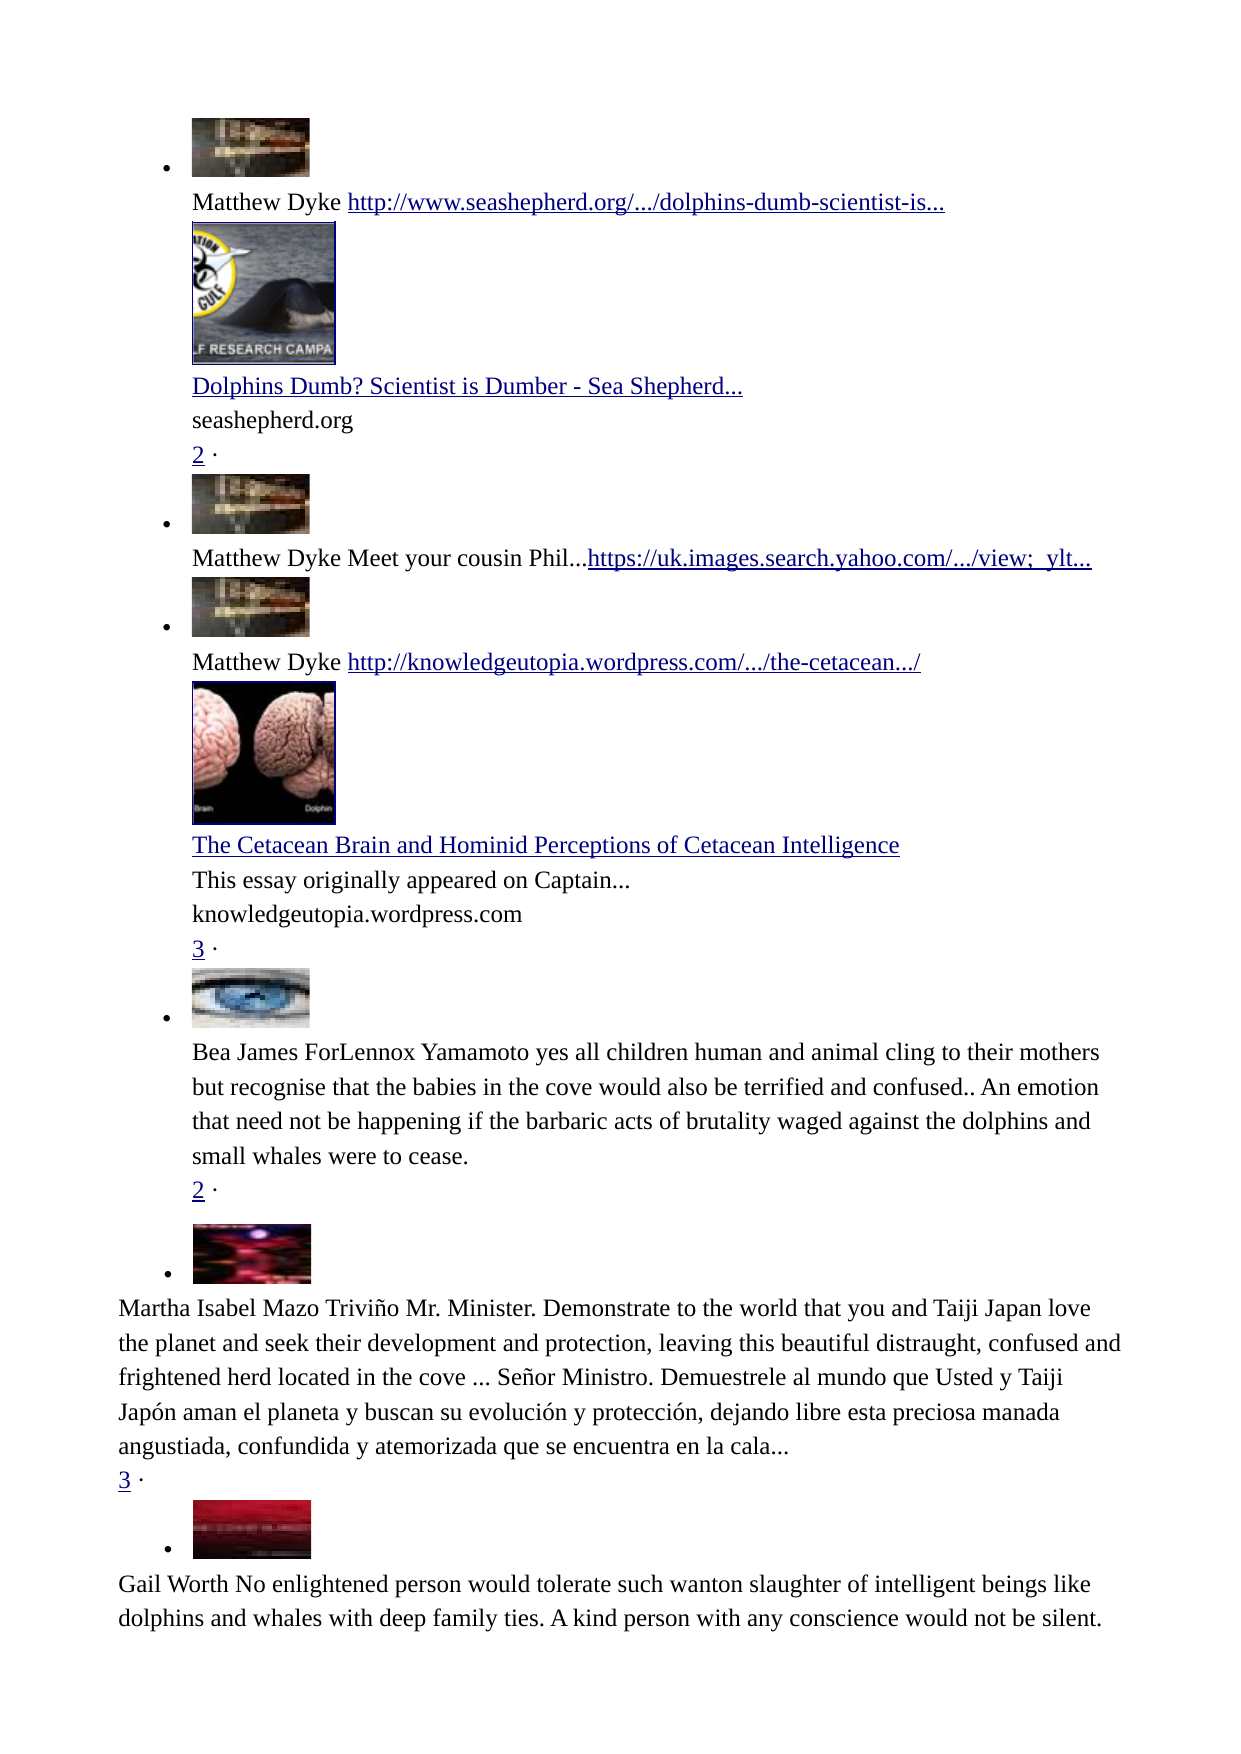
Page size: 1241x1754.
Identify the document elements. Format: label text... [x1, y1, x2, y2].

picture [193, 683, 334, 823]
list Dolphins Dumb? Scientist is Dumber - Sea Shepherd... [162, 371, 1122, 400]
list 3 · [162, 934, 1122, 963]
text Martha Isabel Mazo Triviño Mr. Minister. Demonstrate to the world that you and Taiji Japan love the planet and seek their development and protection, leaving this beautiful distraught, confused and frightened herd located in the cove ... Señor Ministro. Demuestrele al mundo que Usted y Taiji Japón aman el planeta y buscan su evolución y protección, dejando libre esta preciosa manada angustiada, confundida y atemorizada que se encuentra en la cala... [118, 1293, 1122, 1460]
list Matthew Dyke Meet your cousin Phil...https://uk.images.search.yahoo.com/.../view;_ylt... [162, 543, 1122, 572]
list 2 · [162, 1175, 1122, 1204]
picture [193, 1224, 312, 1284]
list This essay originally appeared on Captain... [162, 865, 1122, 894]
picture [193, 1500, 312, 1559]
list 2 · [162, 440, 1122, 469]
picture [193, 223, 334, 364]
text 3 · [118, 1466, 1122, 1494]
text Gail Worth No enlightened person would tolerate such wanton slaughter of intelligent beings like dolphins and whales with deep family ties. A kind person with any conscience would not be silent. [118, 1569, 1122, 1632]
list Matthew Dyke http://www.seashepherd.org/.../dolphins-dumb-scientist-is... [162, 187, 1122, 216]
picture [191, 474, 310, 534]
list knowledgeutopia.wordpress.com [162, 899, 1122, 928]
list seashepherd.org [162, 405, 1122, 434]
picture [191, 968, 310, 1028]
picture [191, 118, 310, 177]
list The Cetacean Brain and Hominid Perceptions of Cetacean Intelligence [162, 831, 1122, 859]
picture [191, 577, 310, 637]
list Matthew Dyke http://knowledgeutopia.wordpress.com/.../the-cetacean.../ [162, 647, 1122, 675]
list Bea James ForLennox Yamamoto yes all children human and animal cling to their mothers but recognise that the babies in the cove would also be terrified and confused.. An emotion that need not be happening if the barbaric acts of brutality waged against the dolphins and small whales were to cease. [162, 1037, 1122, 1169]
